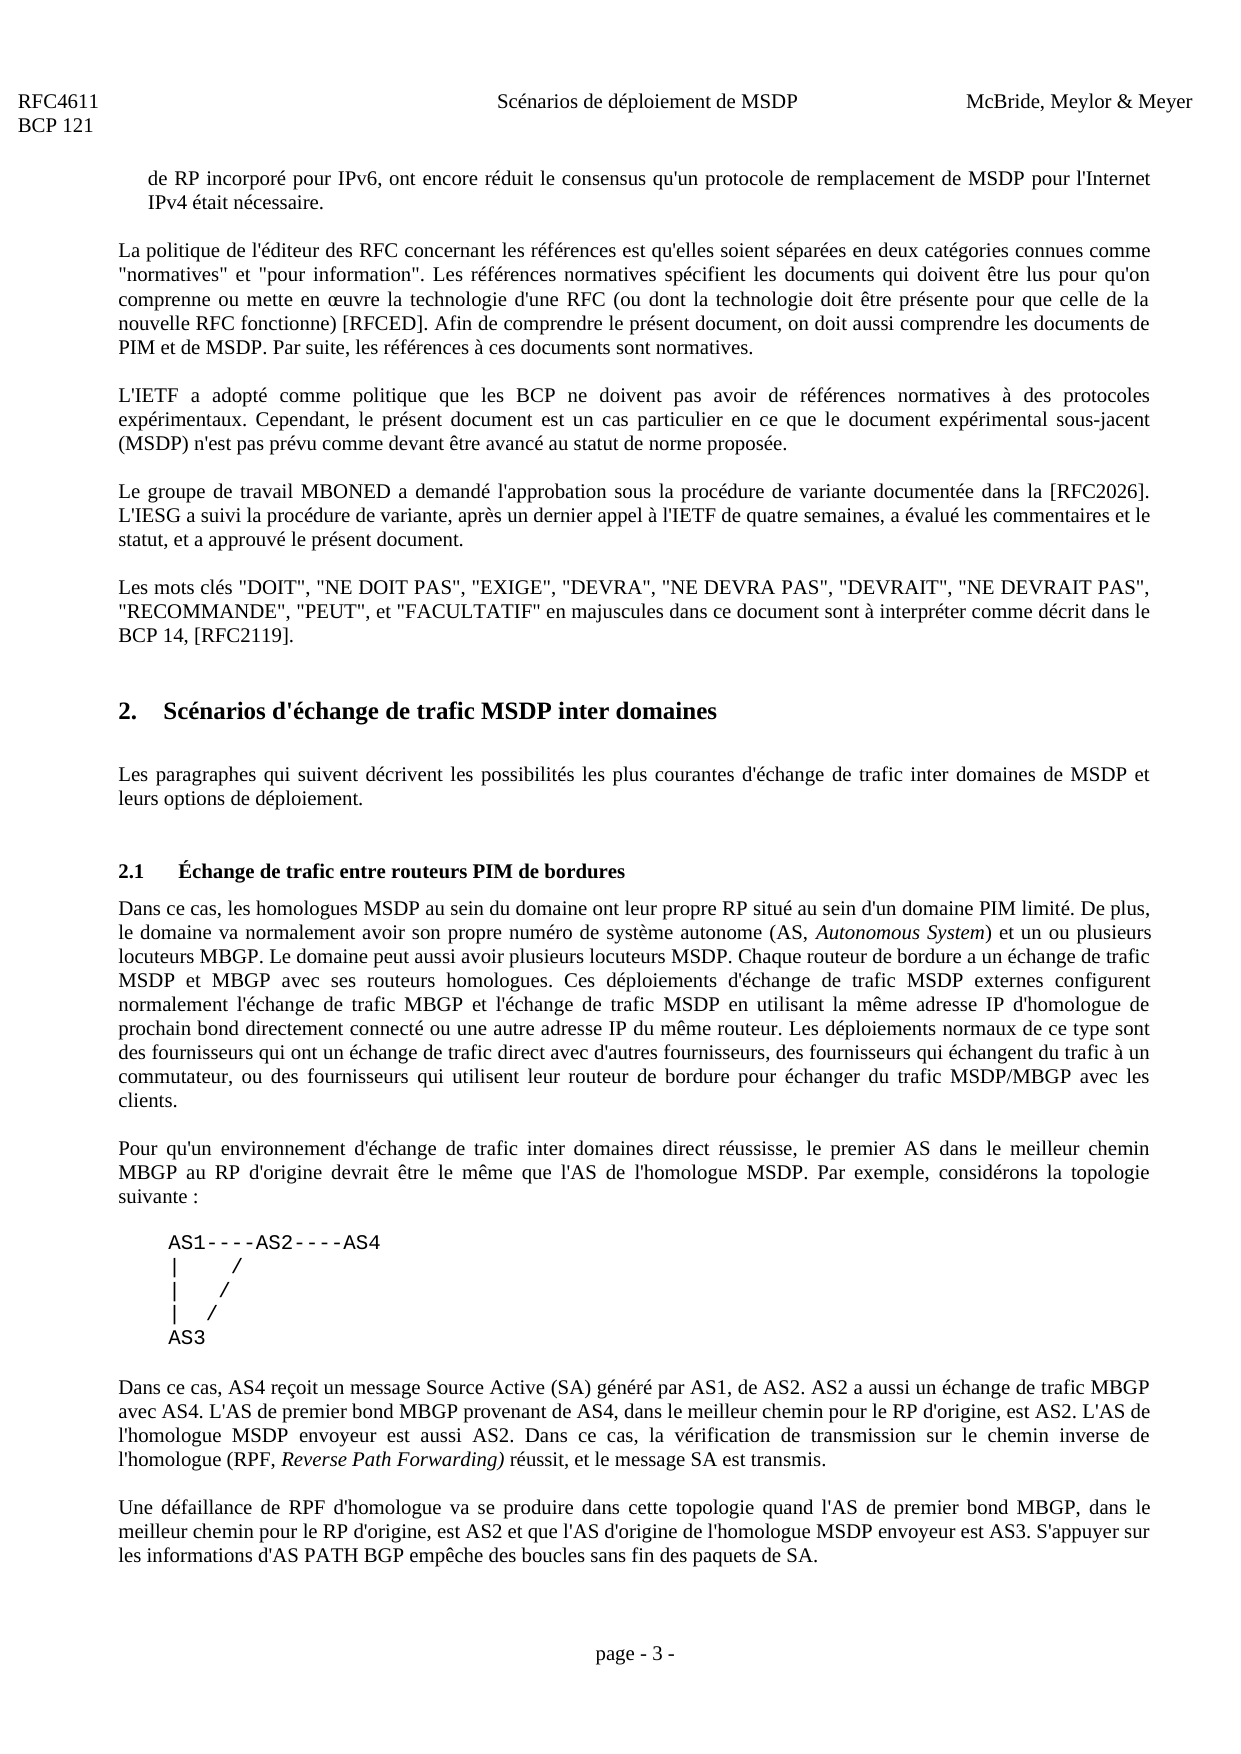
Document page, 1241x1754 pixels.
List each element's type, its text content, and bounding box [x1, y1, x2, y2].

text de RP incorporé pour IPv6, ont encore réduit le consensus qu'un protocole de remplacement de MSDP pour l'Internet IPv4 était nécessaire. [118, 166, 1152, 214]
text L'IETF a adopté comme politique que les BCP ne doivent pas avoir de références normatives à des protocoles expérimentaux. Cependant, le présent document est un cas particulier en ce que le document expérimental sous-jacent (MSDP) n'est pas prévu comme devant être avancé au statut de norme proposée. [118, 383, 1152, 455]
text AS1----AS2----AS4 [118, 1232, 1152, 1256]
text Le groupe de travail MBONED a demandé l'approbation sous la procédure de variante documentée dans la [RFC2026]. L'IESG a suivi la procédure de variante, après un dernier appel à l'IETF de quatre semaines, a évalué les commentaires et le statut, et a approuvé le présent document. [118, 479, 1152, 551]
text Dans ce cas, les homologues MSDP au sein du domaine ont leur propre RP situé au sein d'un domaine PIM limité. De plus, le domaine va normalement avoir son propre numéro de système autonome (AS, Autonomous System) et un ou plusieurs locuteurs MBGP. Le domaine peut aussi avoir plusieurs locuteurs MSDP. Chaque routeur de bordure a un échange de trafic MSDP et MBGP avec ses routeurs homologues. Ces déploiements d'échange de trafic MSDP externes configurent normalement l'échange de trafic MBGP et l'échange de trafic MSDP en utilisant la même adresse IP d'homologue de prochain bond directement connecté ou une autre adresse IP du même routeur. Les déploiements normaux de ce type sont des fournisseurs qui ont un échange de trafic direct avec d'autres fournisseurs, des fournisseurs qui échangent du trafic à un commutateur, ou des fournisseurs qui utilisent leur routeur de bordure pour échanger du trafic MSDP/MBGP avec les clients. [118, 896, 1152, 1112]
text | / [118, 1256, 1152, 1280]
text Pour qu'un environnement d'échange de trafic inter domaines direct réussisse, le premier AS dans le meilleur chemin MBGP au RP d'origine devrait être le même que l'AS de l'homologue MSDP. Par exemple, considérons la topologie suivante : [118, 1136, 1152, 1208]
text La politique de l'éditeur des RFC concernant les références est qu'elles soient séparées en deux catégories connues comme "normatives" et "pour information". Les références normatives spécifient les documents qui doivent être lus pour qu'on comprenne ou mette en œuvre la technologie d'une RFC (ou dont la technologie doit être présente pour que celle de la nouvelle RFC fonctionne) [RFCED]. Afin de comprendre le présent document, on doit aussi comprendre les documents de PIM et de MSDP. Par suite, les références à ces documents sont normatives. [118, 238, 1152, 359]
text AS3 [118, 1327, 1152, 1351]
text Les mots clés "DOIT", "NE DOIT PAS", "EXIGE", "DEVRA", "NE DEVRA PAS", "DEVRAIT", "NE DEVRAIT PAS", "RECOMMANDE", "PEUT", et "FACULTATIF" en majuscules dans ce document sont à interpréter comme décrit dans le BCP 14, [RFC2119]. [118, 575, 1152, 647]
text Une défaillance de RPF d'homologue va se produire dans cette topologie quand l'AS de premier bond MBGP, dans le meilleur chemin pour le RP d'origine, est AS2 et que l'AS d'origine de l'homologue MSDP envoyeur est AS3. S'appuyer sur les informations d'AS PATH BGP empêche des boucles sans fin des paquets de SA. [118, 1495, 1152, 1567]
text Les paragraphes qui suivent décrivent les possibilités les plus courantes d'échange de trafic inter domaines de MSDP et leurs options de déploiement. [118, 762, 1152, 810]
subtitle 2.1 Échange de trafic entre routeurs PIM de bordures [118, 859, 1152, 883]
text | / [118, 1280, 1152, 1303]
subtitle 2. Scénarios d'échange de trafic MSDP inter domaines [118, 696, 1152, 725]
text Dans ce cas, AS4 reçoit un message Source Active (SA) généré par AS1, de AS2. AS2 a aussi un échange de trafic MBGP avec AS4. L'AS de premier bond MBGP provenant de AS4, dans le meilleur chemin pour le RP d'origine, est AS2. L'AS de l'homologue MSDP envoyeur est aussi AS2. Dans ce cas, la vérification de transmission sur le chemin inverse de l'homologue (RPF, Reverse Path Forwarding) réussit, et le message SA est transmis. [118, 1375, 1152, 1471]
text | / [118, 1303, 1152, 1327]
